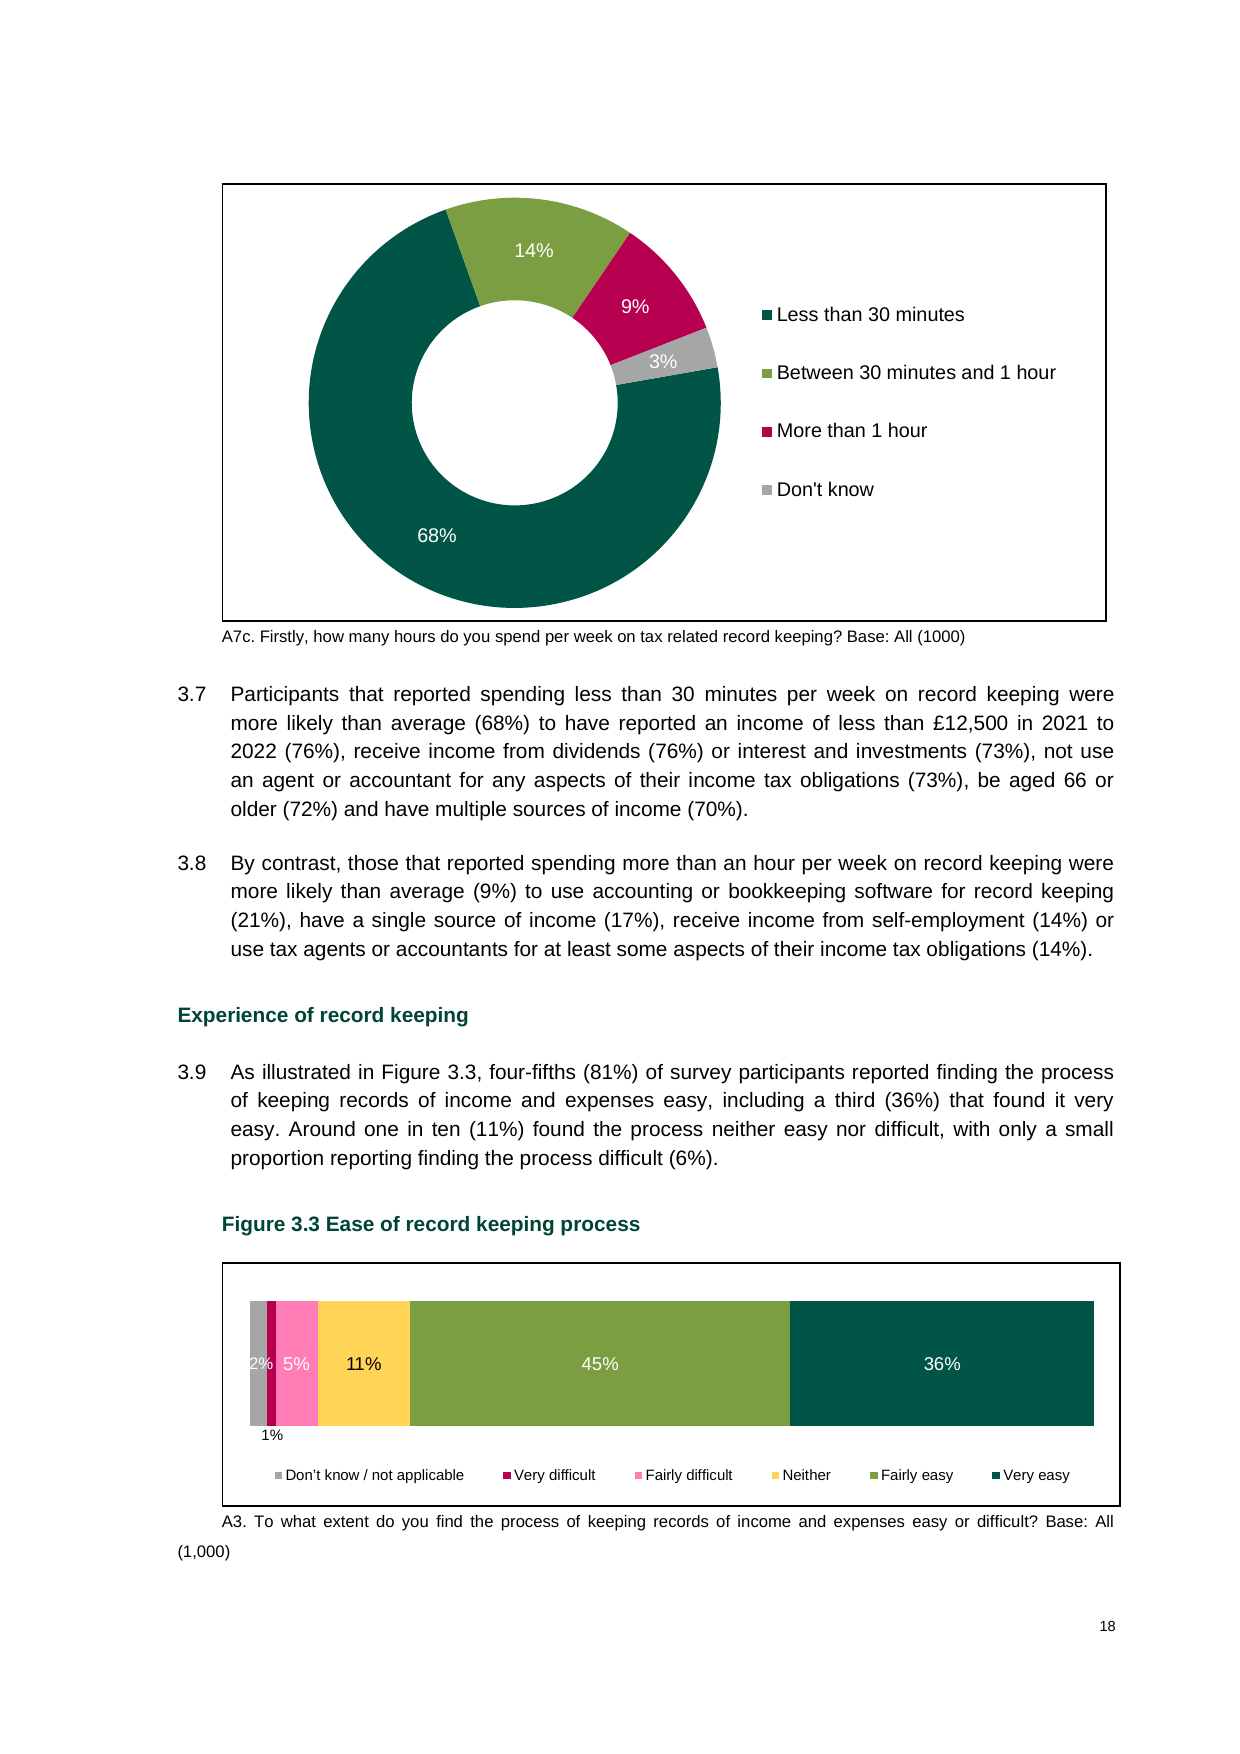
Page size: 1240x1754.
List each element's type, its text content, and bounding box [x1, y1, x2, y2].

list By contrast, those that reported spending more than an hour per week on record keeping were more likely than average (9%) to use accounting or bookkeeping software for record keeping (21%), have a single source of income (17%), receive income from self-employment (14%) or use tax agents or accountants for at least some aspects of their income tax obligations (14%). [177, 850, 1115, 961]
list Participants that reported spending less than 30 minutes per week on record keeping were more likely than average (68%) to have reported an income of less than £12,500 in 2021 to 2022 (76%), receive income from dividends (76%) or interest and investments (73%), not use an agent or accountant for any aspects of their income tax obligations (73%), be aged 66 or older (72%) and have multiple sources of income (70%). [177, 682, 1115, 821]
text A3. To what extent do you find the process of keeping records of income and expenses easy or difficult? Base: All (1,000) [177, 1511, 1115, 1567]
subtitle Experience of record keeping [177, 1003, 1115, 1034]
text Figure 3.3 Ease of record keeping process [222, 1212, 1115, 1243]
text A7c. Firstly, how many hours do you spend per week on tax related record keeping? Base: All (1000) [177, 627, 1115, 652]
list As illustrated in Figure 3.3, four-fifths (81%) of survey participants reported finding the process of keeping records of income and expenses easy, including a third (36%) that found it very easy. Around one in ten (11%) found the process neither easy nor difficult, with only a small proportion reporting finding the process difficult (6%). [177, 1059, 1115, 1170]
